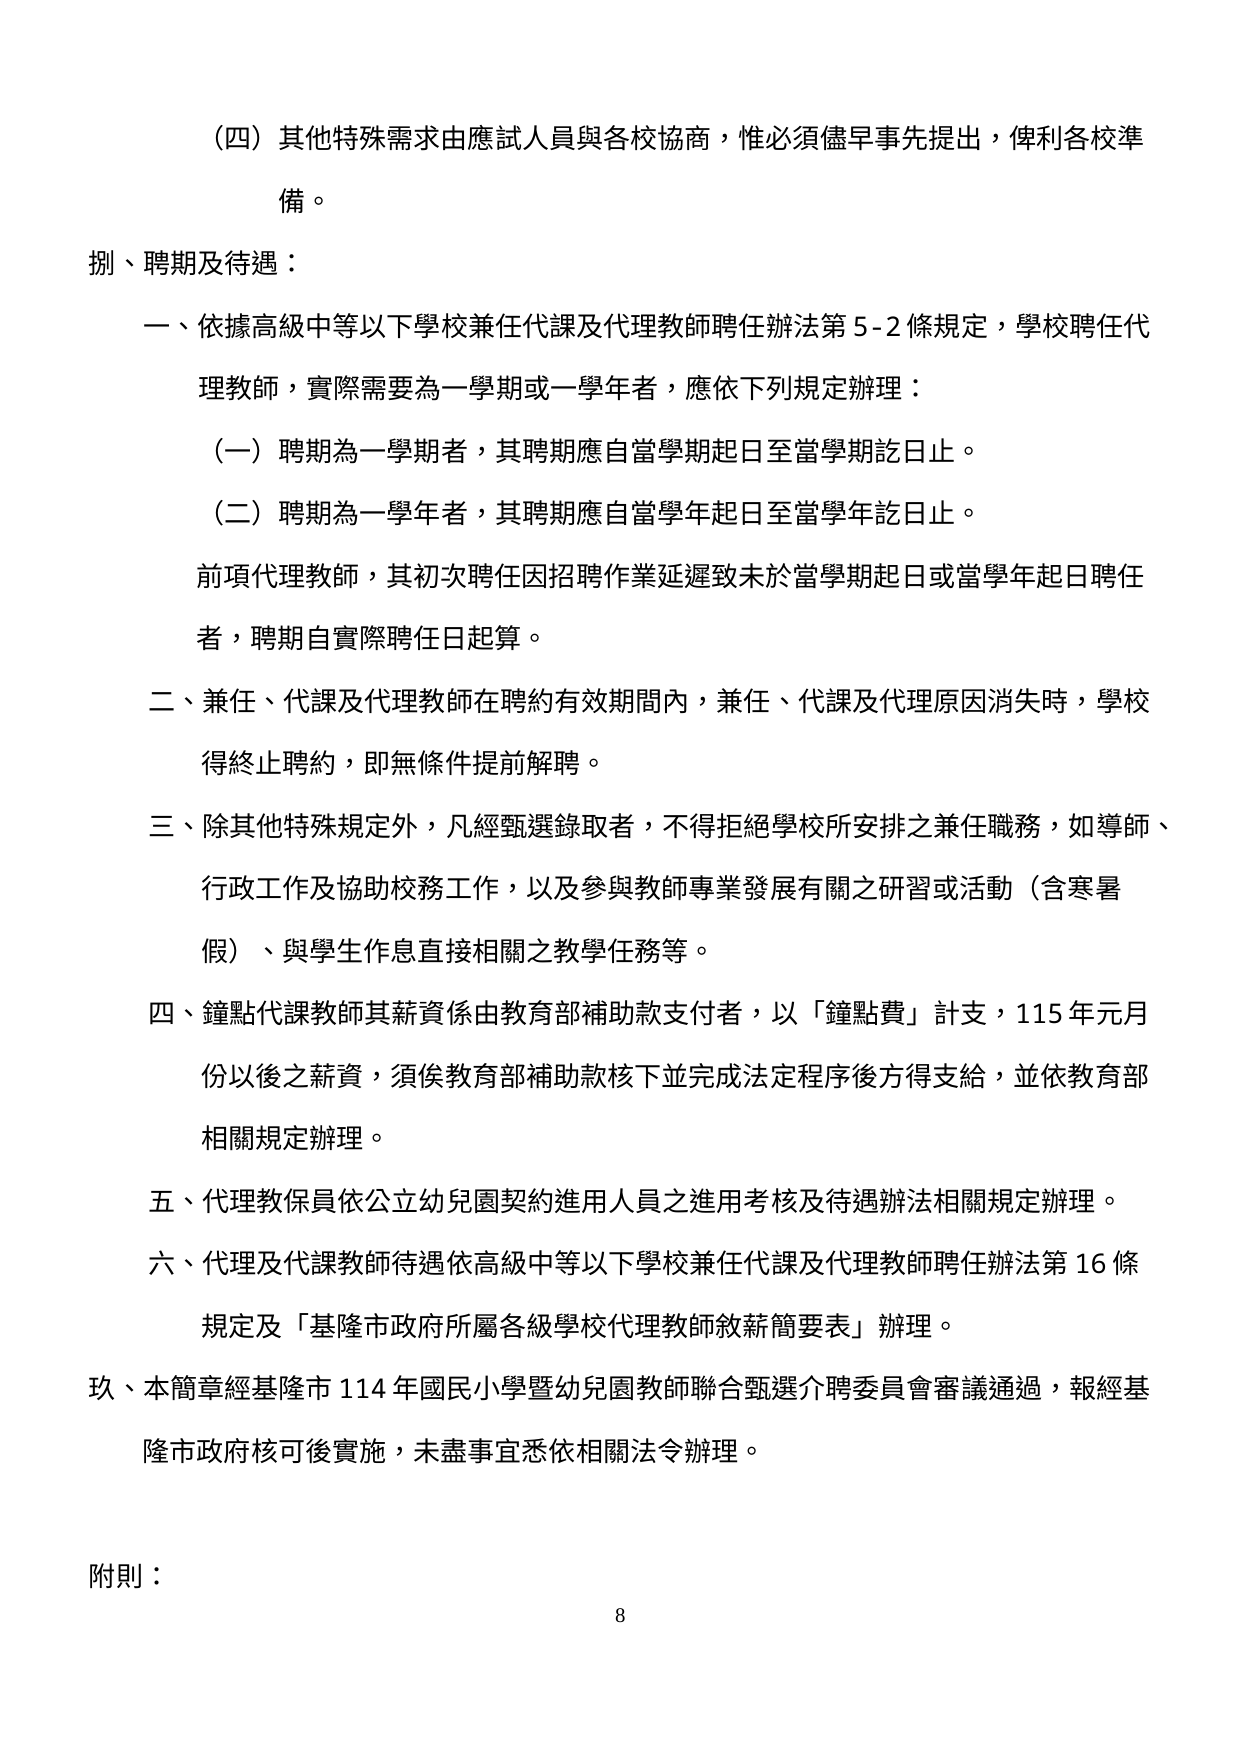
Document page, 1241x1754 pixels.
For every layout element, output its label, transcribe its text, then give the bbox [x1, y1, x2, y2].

text （一）聘期為一學期者，其聘期應自當學期起日至當學期訖日止。 [89, 408, 1152, 471]
text 一、依據高級中等以下學校兼任代課及代理教師聘任辦法第5-2條規定，學校聘任代理教師，實際需要為一學期或一學年者，應依下列規定辦理： [143, 283, 1152, 408]
text （四）其他特殊需求由應試人員與各校協商，惟必須儘早事先提出，俾利各校準備。 [197, 96, 1152, 221]
text 捌、聘期及待遇： [89, 221, 1152, 283]
text 玖、本簡章經基隆市114年國民小學暨幼兒園教師聯合甄選介聘委員會審議通過，報經基隆市政府核可後實施，未盡事宜悉依相關法令辦理。 [89, 1346, 1152, 1471]
text 六、代理及代課教師待遇依高級中等以下學校兼任代課及代理教師聘任辦法第16條規定及「基隆市政府所屬各級學校代理教師敘薪簡要表」辦理。 [148, 1221, 1152, 1346]
text 前項代理教師，其初次聘任因招聘作業延遲致未於當學期起日或當學年起日聘任者，聘期自實際聘任日起算。 [196, 533, 1152, 658]
text 四、鐘點代課教師其薪資係由教育部補助款支付者，以「鐘點費」計支，115年元月份以後之薪資，須俟教育部補助款核下並完成法定程序後方得支給，並依教育部相關規定辦理。 [148, 971, 1152, 1158]
text （二）聘期為一學年者，其聘期應自當學年起日至當學年訖日止。 [89, 471, 1152, 533]
text 三、除其他特殊規定外，凡經甄選錄取者，不得拒絕學校所安排之兼任職務，如導師、行政工作及協助校務工作，以及參與教師專業發展有關之研習或活動（含寒暑假）、與學生作息直接相關之教學任務等。 [148, 783, 1152, 971]
text 附則： [89, 1533, 1152, 1596]
text 二、兼任、代課及代理教師在聘約有效期間內，兼任、代課及代理原因消失時，學校得終止聘約，即無條件提前解聘。 [148, 658, 1152, 783]
text 五、代理教保員依公立幼兒園契約進用人員之進用考核及待遇辦法相關規定辦理。 [148, 1158, 1152, 1221]
